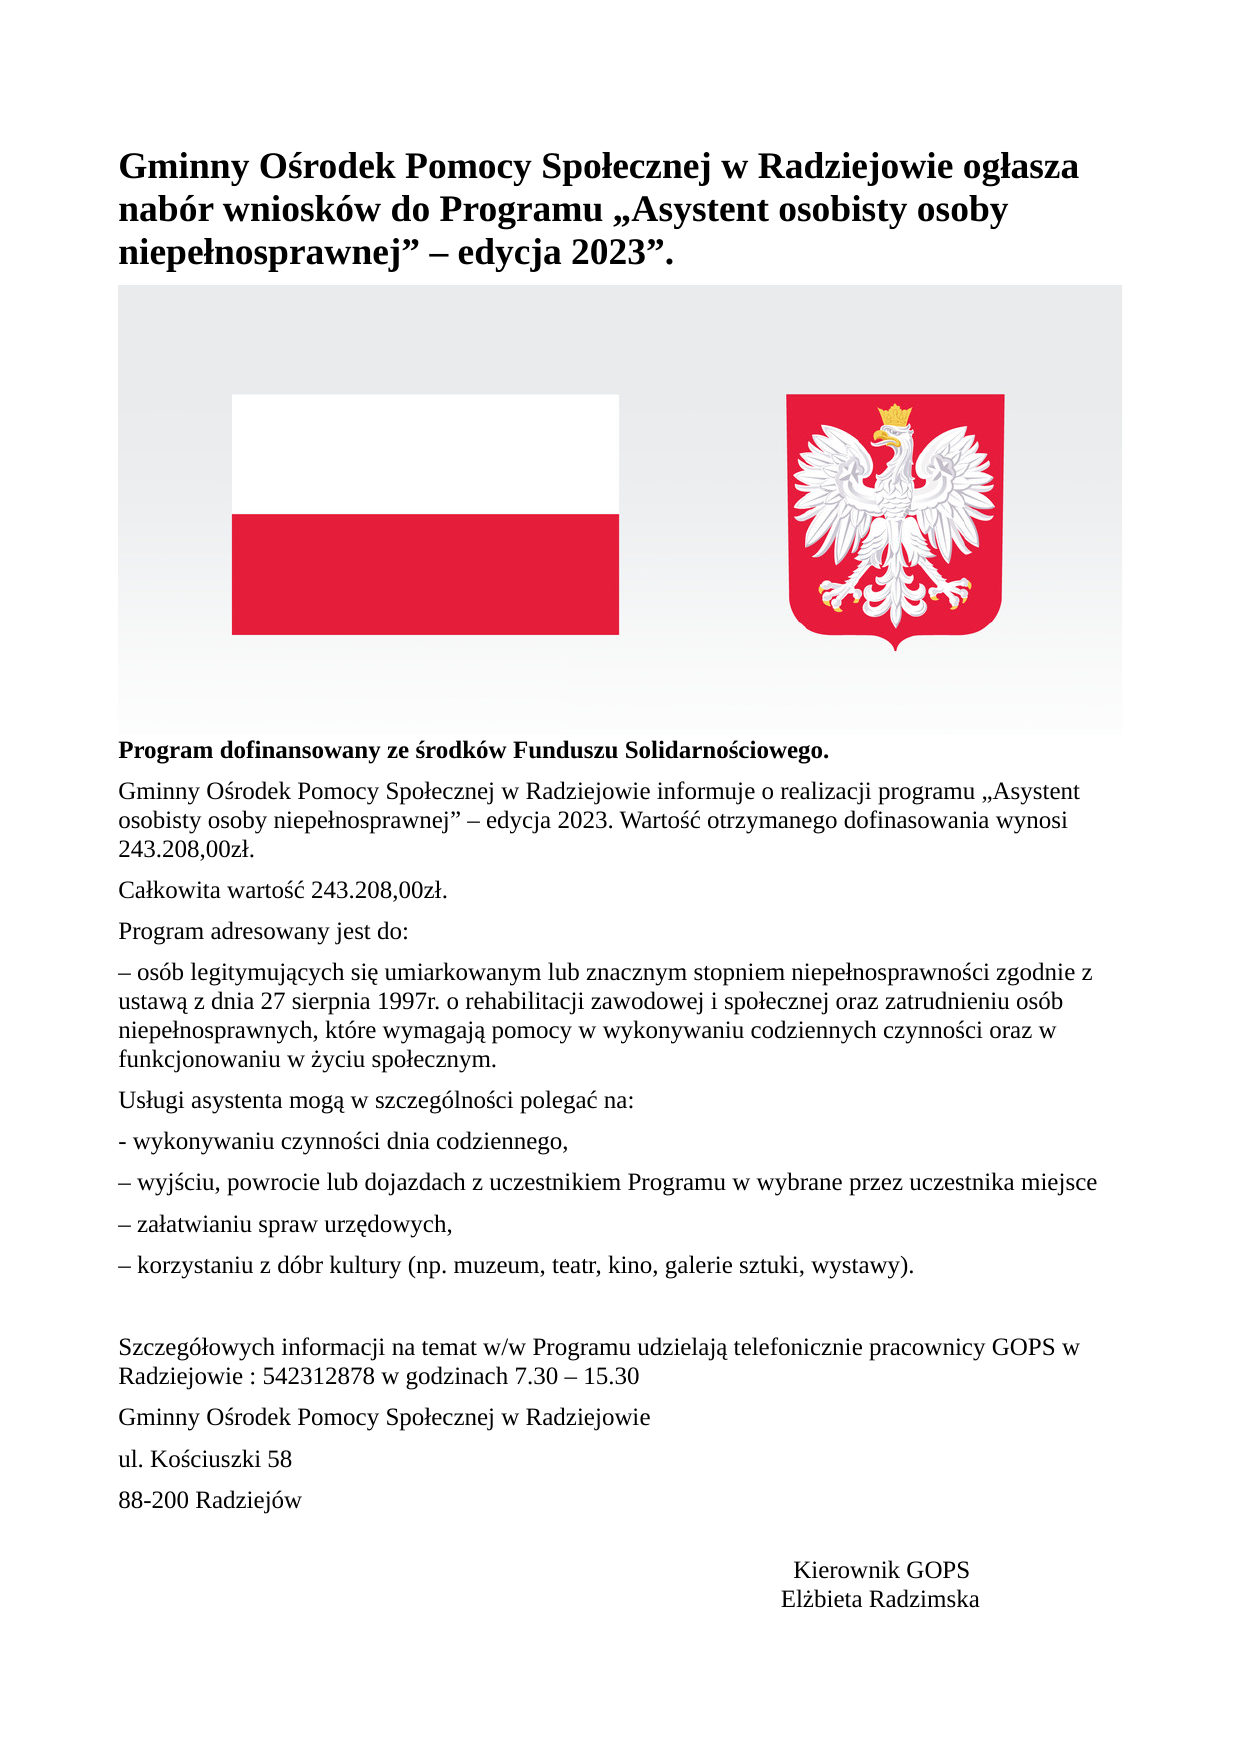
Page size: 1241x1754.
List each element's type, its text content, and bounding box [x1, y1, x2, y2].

text Szczegółowych informacji na temat w/w Programu udzielają telefonicznie pracownicy GOPS w Radziejowie : 542312878 w godzinach 7.30 – 15.30 [118, 1332, 1122, 1390]
text Program adresowany jest do: [118, 916, 1122, 945]
text – załatwianiu spraw urzędowych, [118, 1209, 1122, 1237]
text Gminny Ośrodek Pomocy Społecznej w Radziejowie informuje o realizacji programu „Asystent osobisty osoby niepełnosprawnej” – edycja 2023. Wartość otrzymanego dofinasowania wynosi 243.208,00zł. [118, 776, 1122, 862]
text ul. Kościuszki 58 [118, 1444, 1122, 1472]
text Kierownik GOPS [118, 1555, 1122, 1584]
text – osób legitymujących się umiarkowanym lub znacznym stopniem niepełnosprawności zgodnie z ustawą z dnia 27 sierpnia 1997r. o rehabilitacji zawodowej i społecznej oraz zatrudnieniu osób niepełnosprawnych, które wymagają pomocy w wykonywaniu codziennych czynności oraz w funkcjonowaniu w życiu społecznym. [118, 957, 1122, 1072]
text Program dofinansowany ze środków Funduszu Solidarnościowego. [118, 735, 1122, 764]
text 88-200 Radziejów [118, 1485, 1122, 1514]
text Elżbieta Radzimska [118, 1584, 1122, 1612]
text Usługi asystenta mogą w szczególności polegać na: [118, 1085, 1122, 1114]
text Gminny Ośrodek Pomocy Społecznej w Radziejowie [118, 1402, 1122, 1431]
text - wykonywaniu czynności dnia codziennego, [118, 1126, 1122, 1155]
subtitle Gminny Ośrodek Pomocy Społecznej w Radziejowie ogłasza nabór wniosków do Programu „Asystent osobisty osoby niepełnosprawnej” – edycja 2023”. [118, 143, 1122, 272]
text Całkowita wartość 243.208,00zł. [118, 875, 1122, 904]
text – wyjściu, powrocie lub dojazdach z uczestnikiem Programu w wybrane przez uczestnika miejsce [118, 1167, 1122, 1196]
text – korzystaniu z dóbr kultury (np. muzeum, teatr, kino, galerie sztuki, wystawy). [118, 1250, 1122, 1279]
